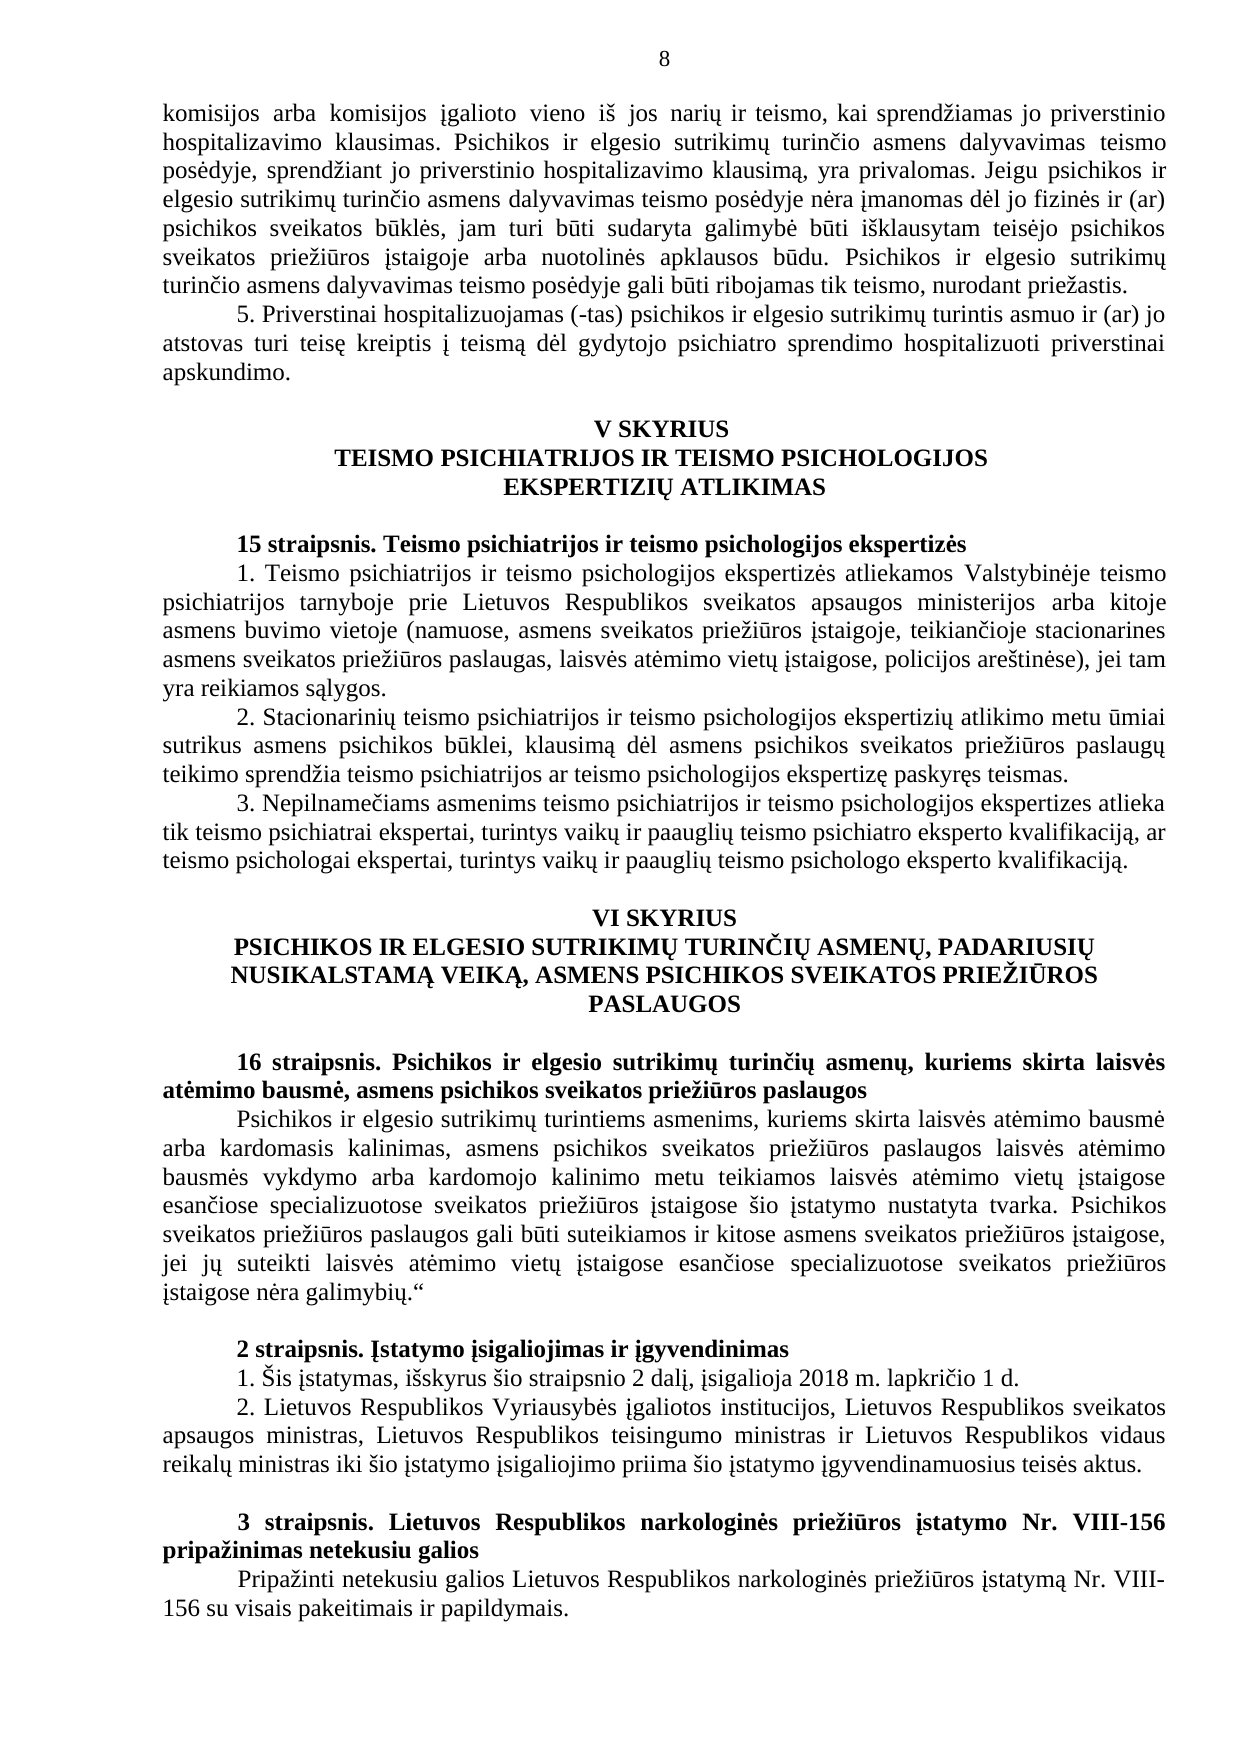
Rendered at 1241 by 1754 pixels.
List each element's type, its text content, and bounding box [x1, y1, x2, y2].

text PSICHIKOS IR ELGESIO SUTRIKIMŲ TURINČIŲ ASMENŲ, PADARIUSIŲ NUSIKALSTAMĄ VEIKĄ, ASMENS PSICHIKOS SVEIKATOS PRIEŽIŪROS PASLAUGOS [162, 932, 1166, 1018]
text 2 straipsnis. Įstatymo įsigaliojimas ir įgyvendinimas [162, 1334, 1166, 1363]
text 1. Šis įstatymas, išskyrus šio straipsnio 2 dalį, įsigalioja 2018 m. lapkričio 1 d. [162, 1363, 1166, 1392]
text VI SKYRIUS [162, 903, 1166, 932]
text 1. Teismo psichiatrijos ir teismo psichologijos ekspertizės atliekamos Valstybinėje teismo psichiatrijos tarnyboje prie Lietuvos Respublikos sveikatos apsaugos ministerijos arba kitoje asmens buvimo vietoje (namuose, asmens sveikatos priežiūros įstaigoje, teikiančioje stacionarines asmens sveikatos priežiūros paslaugas, laisvės atėmimo vietų įstaigose, policijos areštinėse), jei tam yra reikiamos sąlygos. [162, 558, 1167, 702]
text 3 straipsnis. Lietuvos Respublikos narkologinės priežiūros įstatymo Nr. VIII-156 pripažinimas netekusiu galios [162, 1507, 1166, 1564]
text komisijos arba komisijos įgalioto vieno iš jos narių ir teismo, kai sprendžiamas jo priverstinio hospitalizavimo klausimas. Psichikos ir elgesio sutrikimų turinčio asmens dalyvavimas teismo posėdyje, sprendžiant jo priverstinio hospitalizavimo klausimą, yra privalomas. Jeigu psichikos ir elgesio sutrikimų turinčio asmens dalyvavimas teismo posėdyje nėra įmanomas dėl jo fizinės ir (ar) psichikos sveikatos būklės, jam turi būti sudaryta galimybė būti išklausytam teisėjo psichikos sveikatos priežiūros įstaigoje arba nuotolinės apklausos būdu. Psichikos ir elgesio sutrikimų turinčio asmens dalyvavimas teismo posėdyje gali būti ribojamas tik teismo, nurodant priežastis. [162, 98, 1166, 299]
text 16 straipsnis. Psichikos ir elgesio sutrikimų turinčių asmenų, kuriems skirta laisvės atėmimo bausmė, asmens psichikos sveikatos priežiūros paslaugos [162, 1047, 1166, 1104]
text TEISMO PSICHIATRIJOS IR TEISMO PSICHOLOGIJOS [162, 443, 1166, 472]
text EKSPERTIZIŲ ATLIKIMAS [162, 472, 1166, 500]
text 15 straipsnis. Teismo psichiatrijos ir teismo psichologijos ekspertizės [162, 529, 1166, 558]
text 3. Nepilnamečiams asmenims teismo psichiatrijos ir teismo psichologijos ekspertizes atlieka tik teismo psichiatrai ekspertai, turintys vaikų ir paauglių teismo psichiatro eksperto kvalifikaciją, ar teismo psichologai ekspertai, turintys vaikų ir paauglių teismo psichologo eksperto kvalifikaciją. [162, 788, 1166, 874]
text 2. Lietuvos Respublikos Vyriausybės įgaliotos institucijos, Lietuvos Respublikos sveikatos apsaugos ministras, Lietuvos Respublikos teisingumo ministras ir Lietuvos Respublikos vidaus reikalų ministras iki šio įstatymo įsigaliojimo priima šio įstatymo įgyvendinamuosius teisės aktus. [162, 1392, 1166, 1478]
text 5. Priverstinai hospitalizuojamas (-tas) psichikos ir elgesio sutrikimų turintis asmuo ir (ar) jo atstovas turi teisę kreiptis į teismą dėl gydytojo psichiatro sprendimo hospitalizuoti priverstinai apskundimo. [162, 299, 1166, 385]
text 2. Stacionarinių teismo psichiatrijos ir teismo psichologijos ekspertizių atlikimo metu ūmiai sutrikus asmens psichikos būklei, klausimą dėl asmens psichikos sveikatos priežiūros paslaugų teikimo sprendžia teismo psichiatrijos ar teismo psichologijos ekspertizę paskyręs teismas. [162, 702, 1166, 788]
text Pripažinti netekusiu galios Lietuvos Respublikos narkologinės priežiūros įstatymą Nr. VIII-156 su visais pakeitimais ir papildymais. [162, 1564, 1166, 1622]
text V SKYRIUS [162, 414, 1166, 443]
text Psichikos ir elgesio sutrikimų turintiems asmenims, kuriems skirta laisvės atėmimo bausmė arba kardomasis kalinimas, asmens psichikos sveikatos priežiūros paslaugos laisvės atėmimo bausmės vykdymo arba kardomojo kalinimo metu teikiamos laisvės atėmimo vietų įstaigose esančiose specializuotose sveikatos priežiūros įstaigose šio įstatymo nustatyta tvarka. Psichikos sveikatos priežiūros paslaugos gali būti suteikiamos ir kitose asmens sveikatos priežiūros įstaigose, jei jų suteikti laisvės atėmimo vietų įstaigose esančiose specializuotose sveikatos priežiūros įstaigose nėra galimybių.“ [162, 1104, 1166, 1305]
